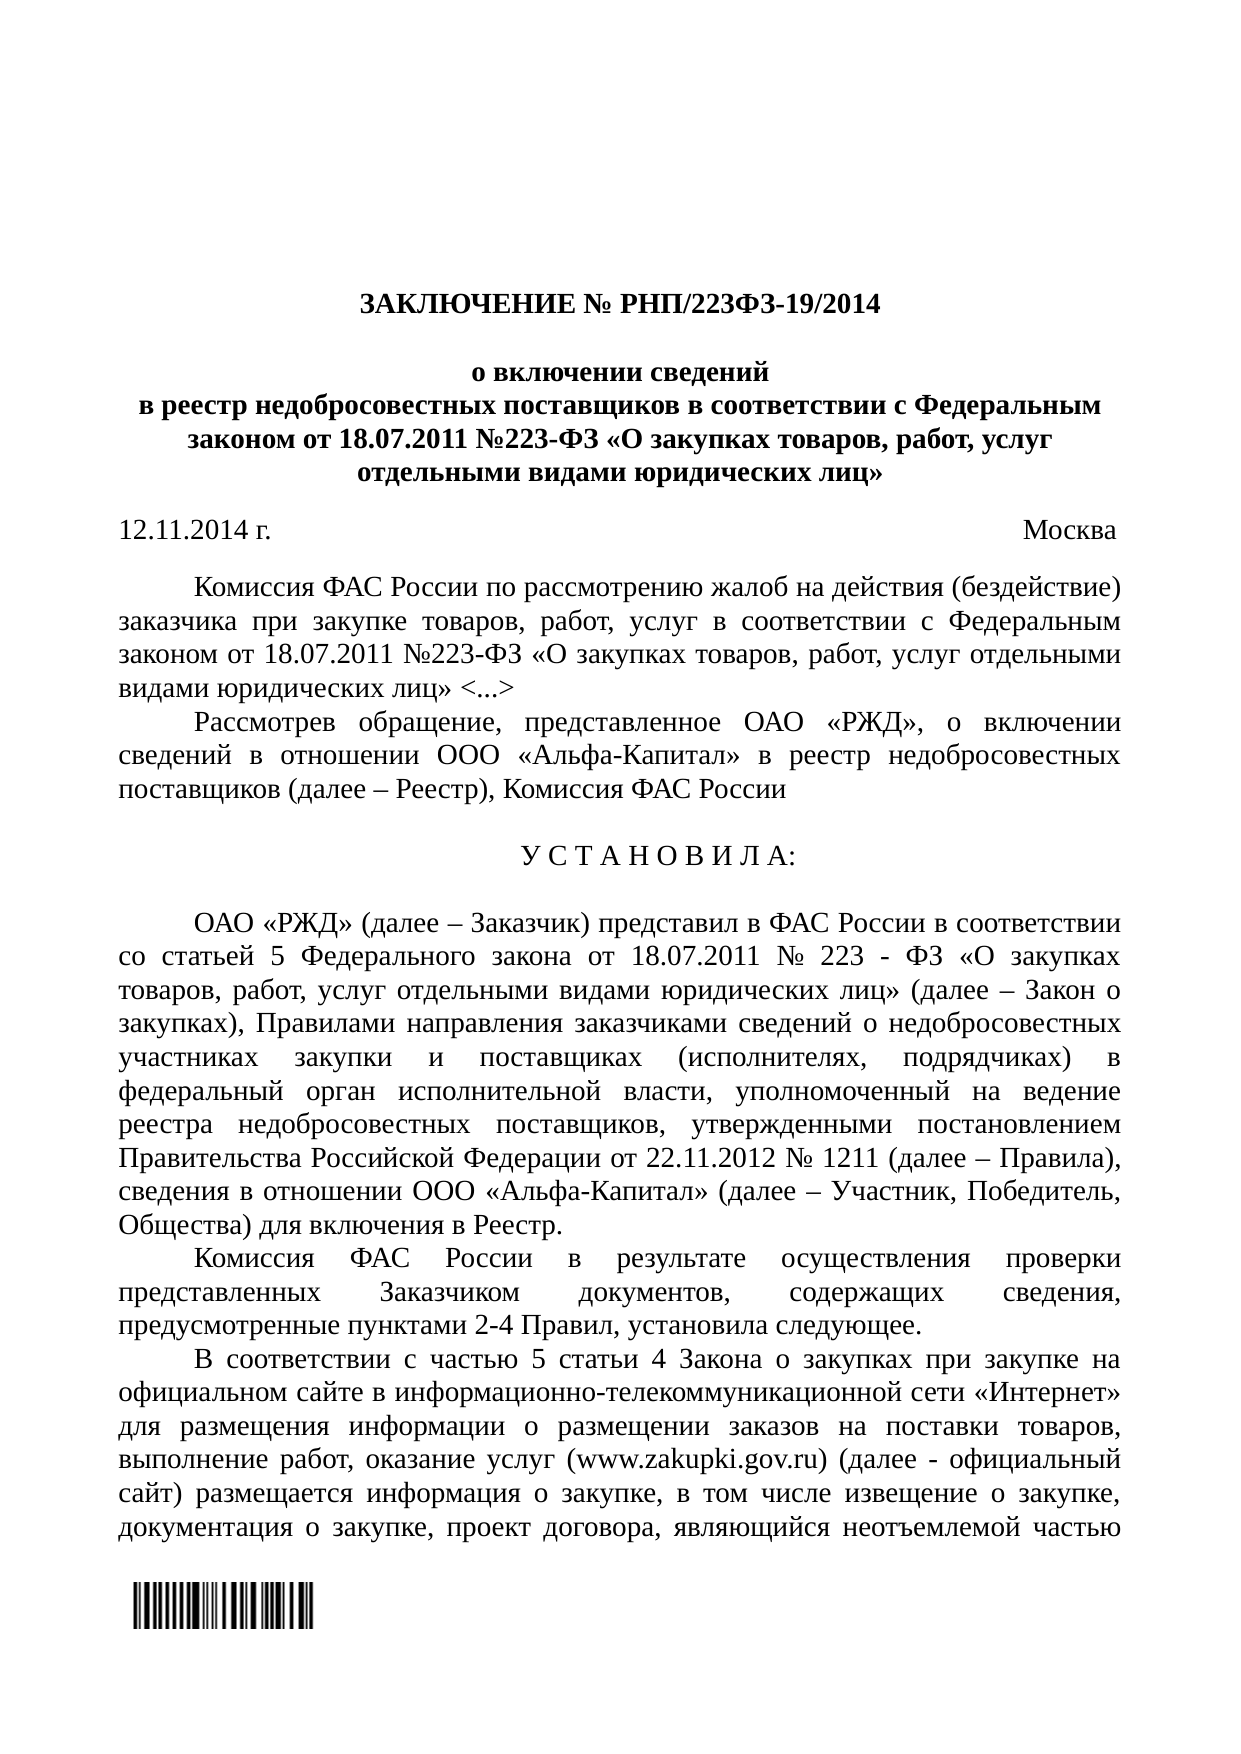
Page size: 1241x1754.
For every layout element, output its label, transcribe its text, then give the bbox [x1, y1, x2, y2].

text ОАО «РЖД» (далее – Заказчик) представил в ФАС России в соответствии со статьей 5 Федерального закона от 18.07.2011 № 223 - ФЗ «О закупках товаров, работ, услуг отдельными видами юридических лиц» (далее – Закон о закупках), Правилами направления заказчиками сведений о недобросовестных участниках закупки и поставщиках (исполнителях, подрядчиках) в федеральный орган исполнительной власти, уполномоченный на ведение реестра недобросовестных поставщиков, утвержденными постановлением Правительства Российской Федерации от 22.11.2012 № 1211 (далее – Правила), сведения в отношении ООО «Альфа-Капитал» (далее – Участник, Победитель, Общества) для включения в Реестр. [118, 905, 1122, 1240]
text о включении сведений [118, 354, 1122, 387]
text ЗАКЛЮЧЕНИЕ № РНП/223ФЗ-19/2014 [118, 287, 1122, 320]
text 12.11.2014 г. Москва [118, 512, 1122, 545]
text Комиссия ФАС России в результате осуществления проверки представленных Заказчиком документов, содержащих сведения, предусмотренные пунктами 2-4 Правил, установила следующее. [118, 1240, 1122, 1341]
text У С Т А Н О В И Л А: [118, 838, 1122, 871]
text в реестр недобросовестных поставщиков в соответствии с Федеральным законом от 18.07.2011 №223-ФЗ «О закупках товаров, работ, услуг отдельными видами юридических лиц» [118, 387, 1122, 488]
picture [118, 1582, 331, 1629]
text Рассмотрев обращение, представленное ОАО «РЖД», о включении сведений в отношении ООО «Альфа-Капитал» в реестр недобросовестных поставщиков (далее – Реестр), Комиссия ФАС России [118, 704, 1122, 804]
text Комиссия ФАС России по рассмотрению жалоб на действия (бездействие) заказчика при закупке товаров, работ, услуг в соответствии с Федеральным законом от 18.07.2011 №223-ФЗ «О закупках товаров, работ, услуг отдельными видами юридических лиц» <...> [118, 569, 1122, 704]
text В соответствии с частью 5 статьи 4 Закона о закупках при закупке на официальном сайте в информационно-телекоммуникационной сети «Интернет» для размещения информации о размещении заказов на поставки товаров, выполнение работ, оказание услуг (www.zakupki.gov.ru) (далее - официальный сайт) размещается информация о закупке, в том числе извещение о закупке, документация о закупке, проект договора, являющийся неотъемлемой частью [118, 1341, 1122, 1542]
